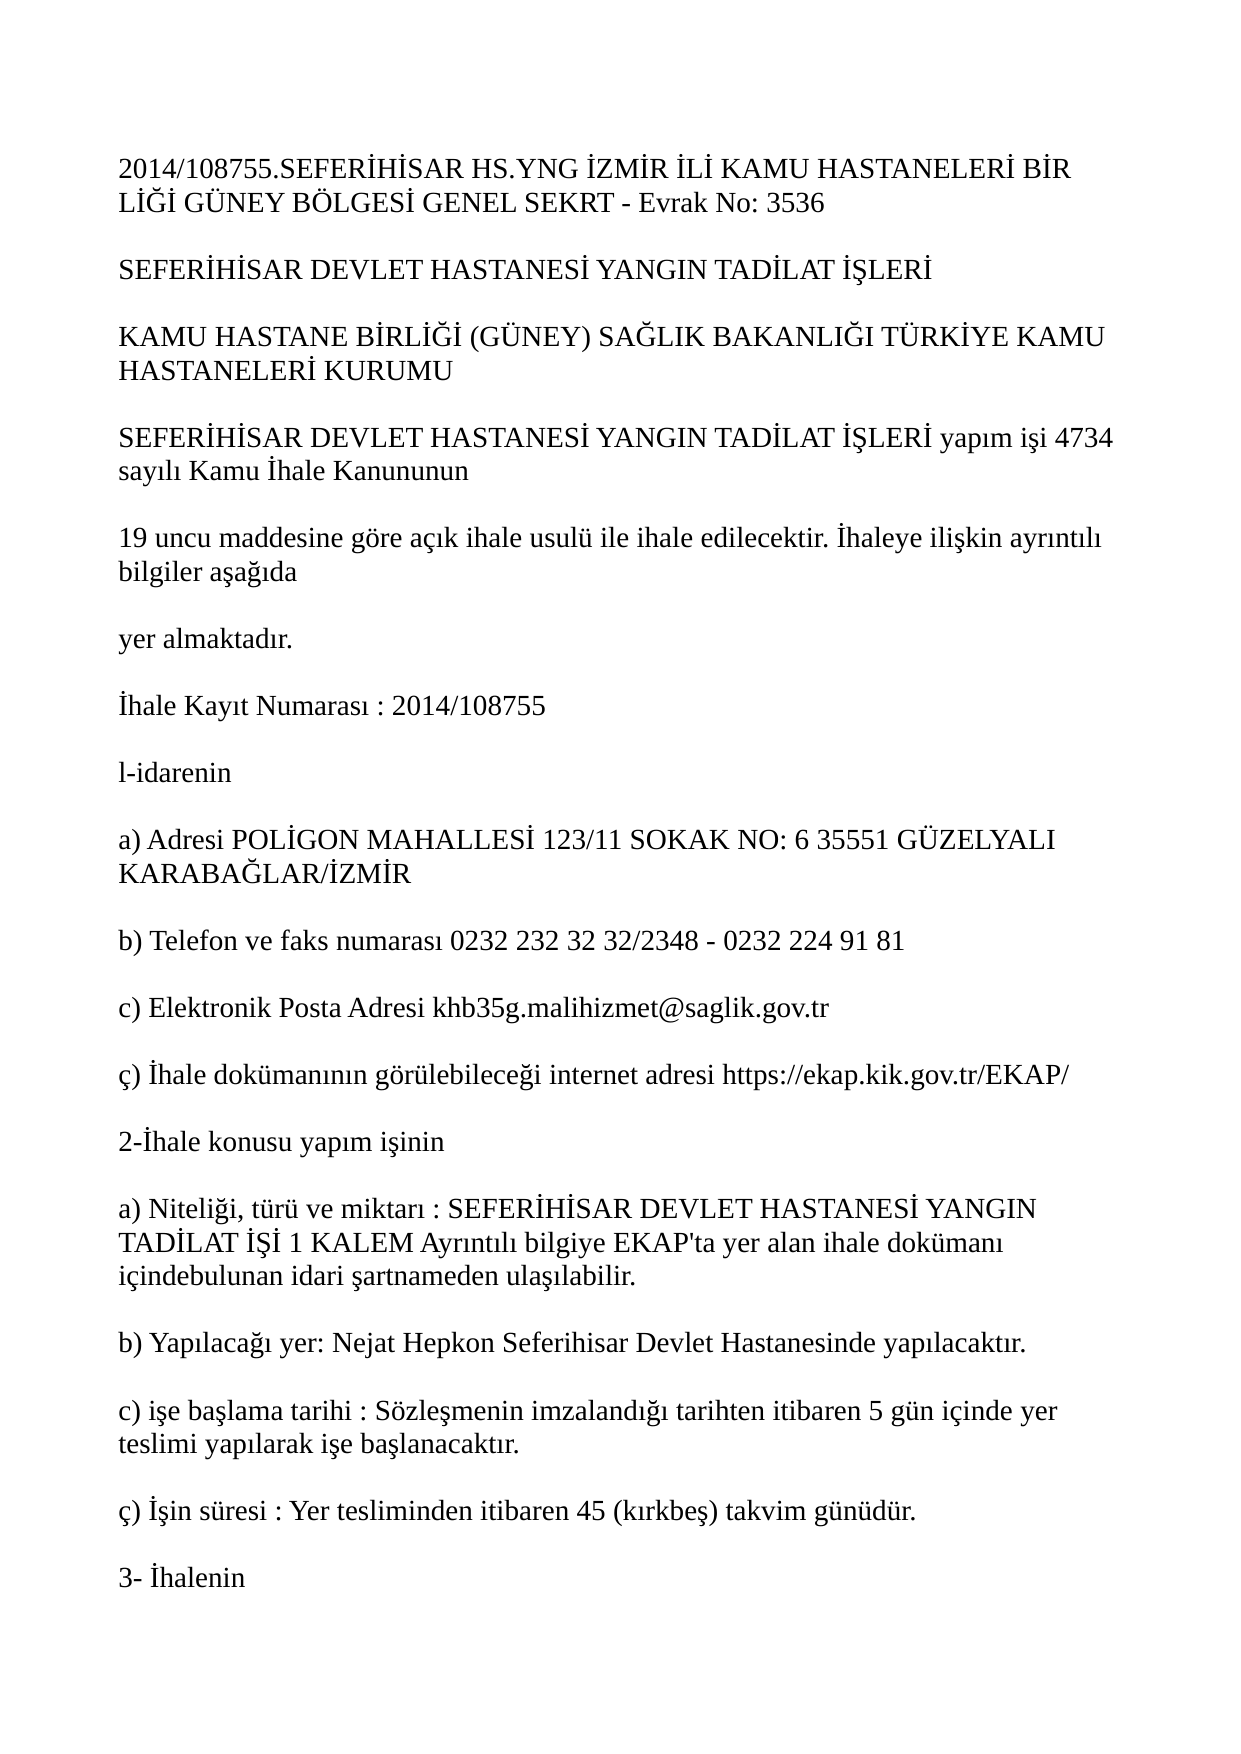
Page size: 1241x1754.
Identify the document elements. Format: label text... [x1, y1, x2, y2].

text l-idarenin [118, 755, 1122, 789]
text b) Yapılacağı yer: Nejat Hepkon Seferihisar Devlet Hastanesinde yapılacaktır. [118, 1326, 1122, 1359]
text İhale Kayıt Numarası : 2014/108755 [118, 688, 1122, 722]
text 3- İhalenin [118, 1560, 1122, 1594]
text 19 uncu maddesine göre açık ihale usulü ile ihale edilecektir. İhaleye ilişkin ayrıntılı bilgiler aşağıda [118, 521, 1122, 588]
text SEFERİHİSAR DEVLET HASTANESİ YANGIN TADİLAT İŞLERİ [118, 252, 1122, 286]
text ç) İhale dokümanının görülebileceği internet adresi https://ekap.kik.gov.tr/EKAP/ [118, 1057, 1122, 1091]
text ç) İşin süresi : Yer tesliminden itibaren 45 (kırkbeş) takvim günüdür. [118, 1493, 1122, 1527]
text yer almaktadır. [118, 621, 1122, 655]
text a) Adresi POLİGON MAHALLESİ 123/11 SOKAK NO: 6 35551 GÜZELYALI KARABAĞLAR/İZMİR [118, 822, 1122, 889]
text 2-İhale konusu yapım işinin [118, 1124, 1122, 1158]
text SEFERİHİSAR DEVLET HASTANESİ YANGIN TADİLAT İŞLERİ yapım işi 4734 sayılı Kamu İhale Kanununun [118, 420, 1122, 487]
text b) Telefon ve faks numarası 0232 232 32 32/2348 - 0232 224 91 81 [118, 923, 1122, 957]
text 2014/108755.SEFERİHİSAR HS.YNG İZMİR İLİ KAMU HASTANELERİ BİR LİĞİ GÜNEY BÖLGESİ GENEL SEKRT - Evrak No: 3536 [118, 118, 1122, 219]
text c) işe başlama tarihi : Sözleşmenin imzalandığı tarihten itibaren 5 gün içinde yer teslimi yapılarak işe başlanacaktır. [118, 1393, 1122, 1460]
text c) Elektronik Posta Adresi khb35g.malihizmet@saglik.gov.tr [118, 990, 1122, 1024]
text KAMU HASTANE BİRLİĞİ (GÜNEY) SAĞLIK BAKANLIĞI TÜRKİYE KAMU HASTANELERİ KURUMU [118, 319, 1122, 386]
text a) Niteliği, türü ve miktarı : SEFERİHİSAR DEVLET HASTANESİ YANGIN TADİLAT İŞİ 1 KALEM Ayrıntılı bilgiye EKAP'ta yer alan ihale dokümanı içindebulunan idari şartnameden ulaşılabilir. [118, 1191, 1122, 1292]
